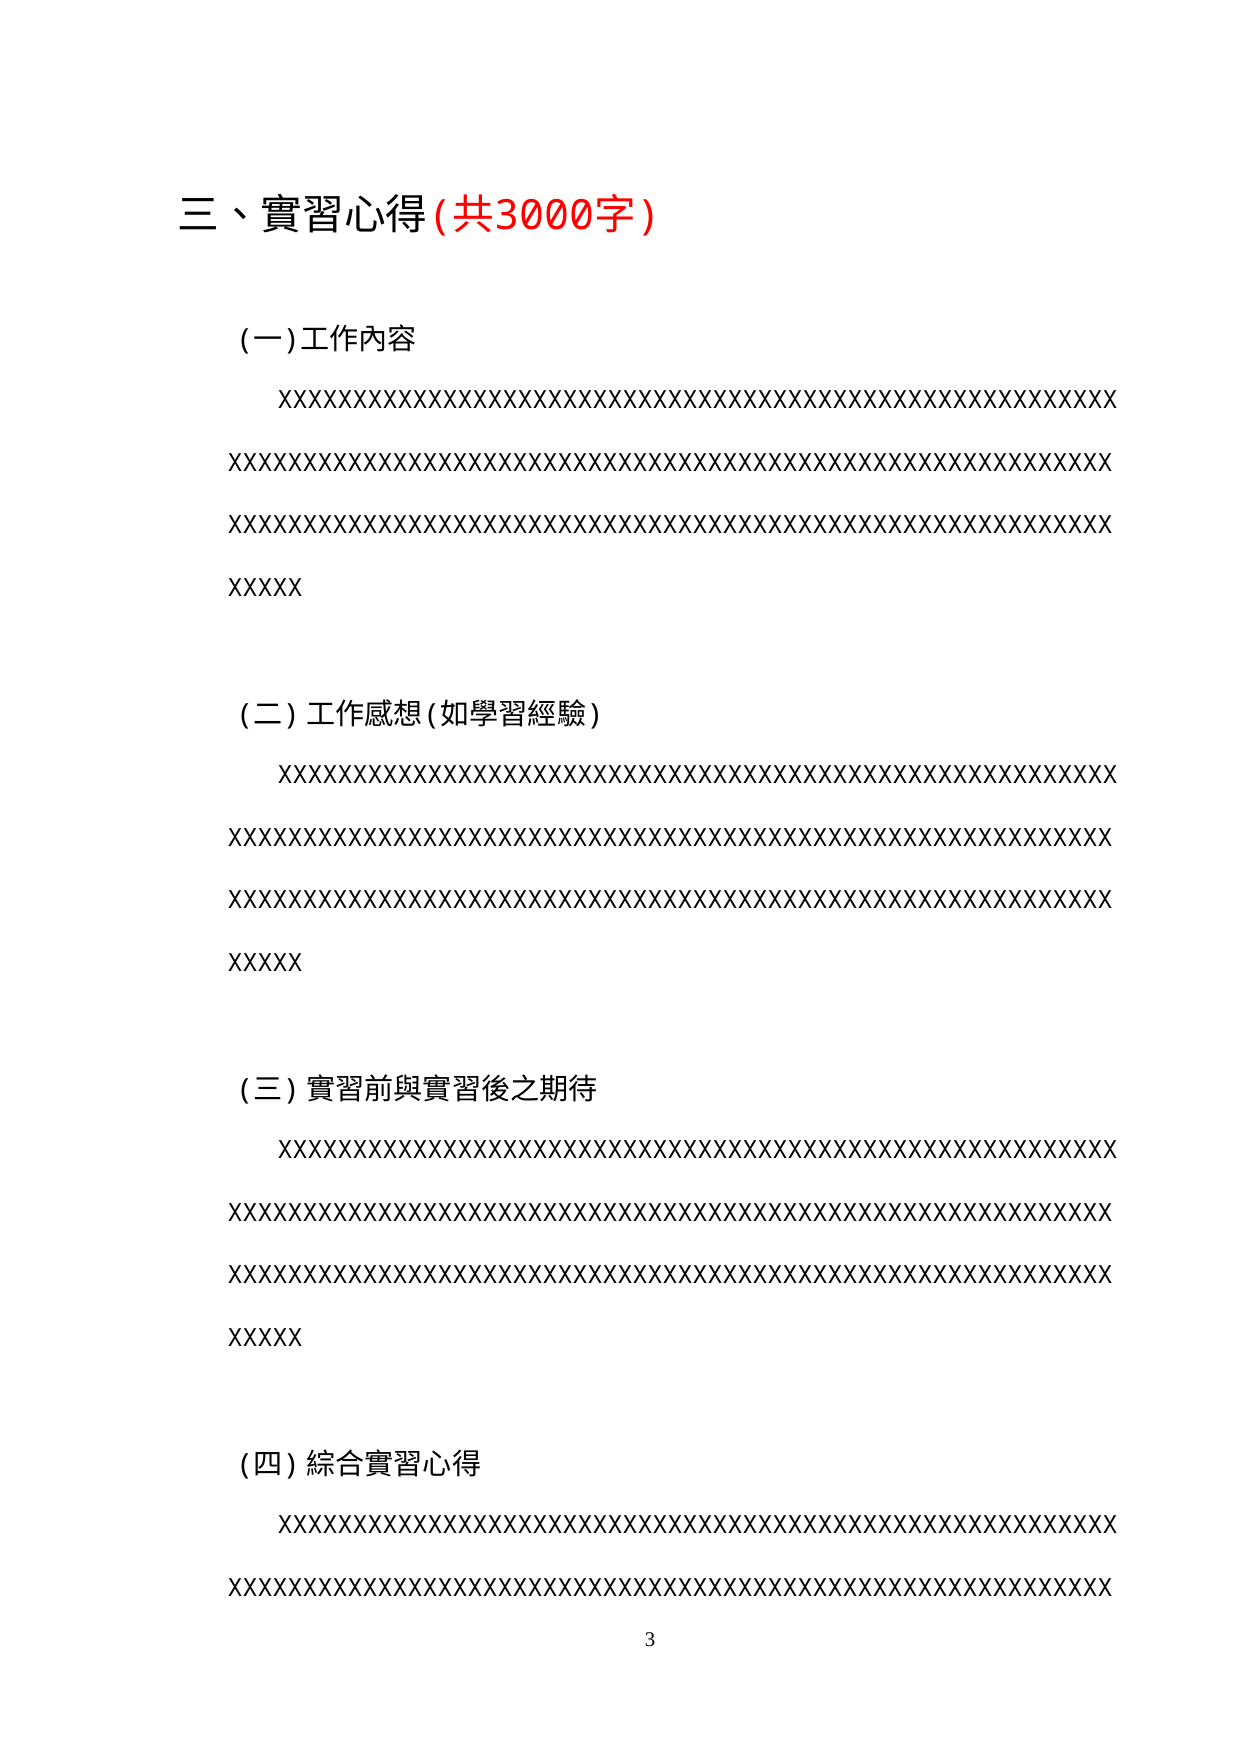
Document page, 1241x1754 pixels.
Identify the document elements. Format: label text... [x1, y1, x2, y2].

text (四) 綜合實習心得 [177, 1420, 1122, 1483]
text (三) 實習前與實習後之期待 [177, 1045, 1122, 1108]
text (一)工作內容 [177, 295, 1122, 358]
text (二) 工作感想(如學習經驗) [177, 670, 1122, 733]
text XXXXXXXXXXXXXXXXXXXXXXXXXXXXXXXXXXXXXXXXXXXXXXXXXXXXXXXXXXXXXXXXXXXXXXXXXXXXXXXXXXXXXXXXXXXXXXXXXXXXXXXXXXXXXXXXXXXXXXXXXXXXXXXXXXXXXXXXXXXXXXXXXXXXXXXXXXXXXXXXXXXXXXXXXXXXXXXXXXX [227, 733, 1122, 983]
text XXXXXXXXXXXXXXXXXXXXXXXXXXXXXXXXXXXXXXXXXXXXXXXXXXXXXXXXXXXXXXXXXXXXXXXXXXXXXXXXXXXXXXXXXXXXXXXXXXXXXXXXXXXXXXXXXXXXXXXXXXXXXXXXXXXXXXXXXXXXXXXXXXXXXXXXXXXXXXXXXXXXXXXXXXXXXXXXXXX [227, 1108, 1122, 1358]
text 三、實習心得(共3000字) [177, 170, 1122, 233]
text XXXXXXXXXXXXXXXXXXXXXXXXXXXXXXXXXXXXXXXXXXXXXXXXXXXXXXXXXXXXXXXXXXXXXXXXXXXXXXXXXXXXXXXXXXXXXXXXXXXXXXXXXXXXXXXXXXXXXXXXXXXXXXXXXXXXXXXXXXXXXXXXXXXXXXXXXXXXXXXXXXXXXXXXXXXXXXXXXXX [227, 358, 1122, 608]
text XXXXXXXXXXXXXXXXXXXXXXXXXXXXXXXXXXXXXXXXXXXXXXXXXXXXXXXXXXXXXXXXXXXXXXXXXXXXXXXXXXXXXXXXXXXXXXXXXXXXXXXXXXXXXXXXXXX [227, 1483, 1122, 1608]
